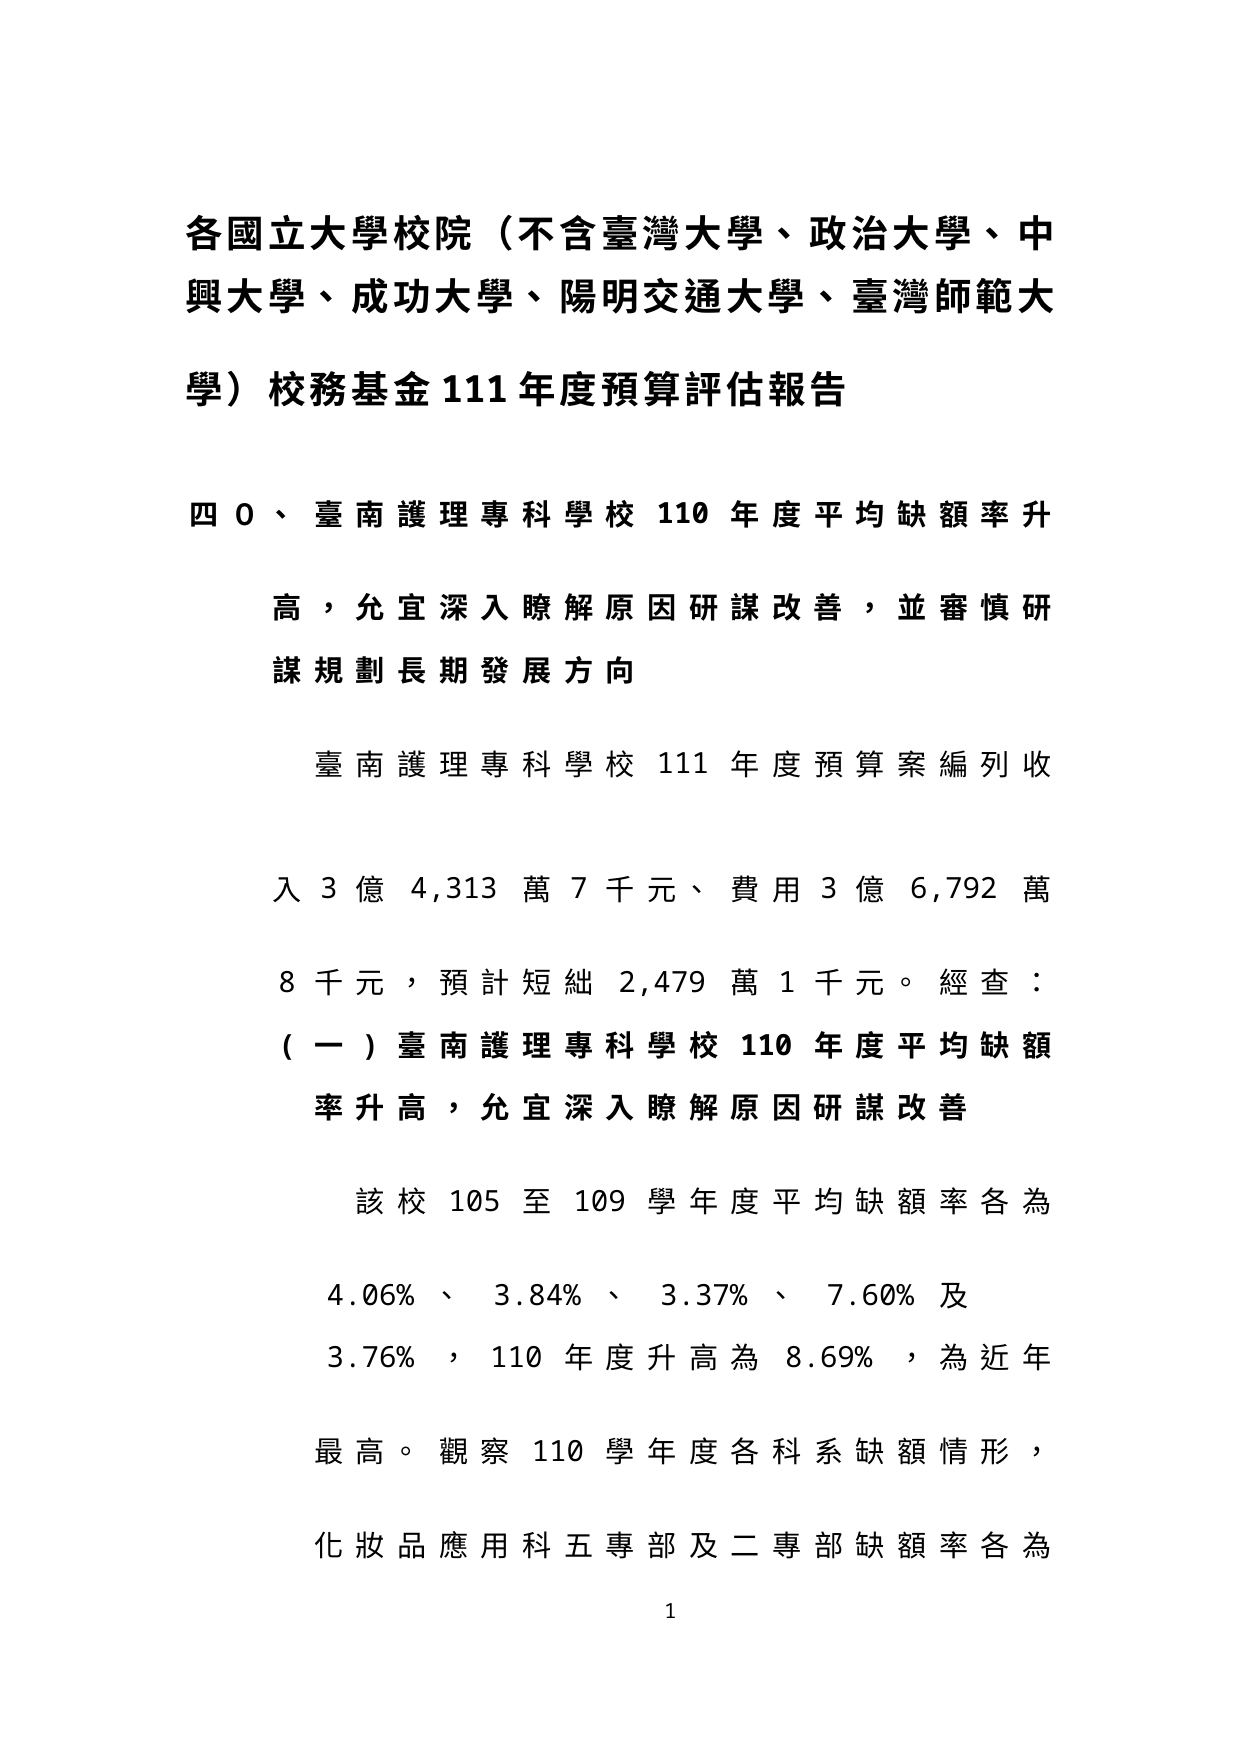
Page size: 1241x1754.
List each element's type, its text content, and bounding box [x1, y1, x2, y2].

text 各國立大學校院（不含臺灣大學、政治大學、中興大學、成功大學、陽明交通大學、臺灣師範大學）校務基金111年度預算評估報告 [183, 189, 1058, 439]
text 該校105至109學年度平均缺額率各為4.06%、3.84%、3.37%、7.60%及3.76%，110年度升高為8.69%，為近年最高。觀察110學年度各科系缺額情形，化妝品應用科五專部及二專部缺額率各為 [271, 1127, 1058, 1564]
text 四０、臺南護理專科學校110年度平均缺額率升高，允宜深入瞭解原因研謀改善，並審慎研謀規劃長期發展方向 [183, 439, 1058, 689]
text (一)臺南護理專科學校110年度平均缺額率升高，允宜深入瞭解原因研謀改善 [242, 1002, 1058, 1127]
text 臺南護理專科學校111年度預算案編列收入3億4,313萬7千元、費用3億6,792萬8千元，預計短絀2,479萬1千元。經查： [242, 689, 1058, 1002]
